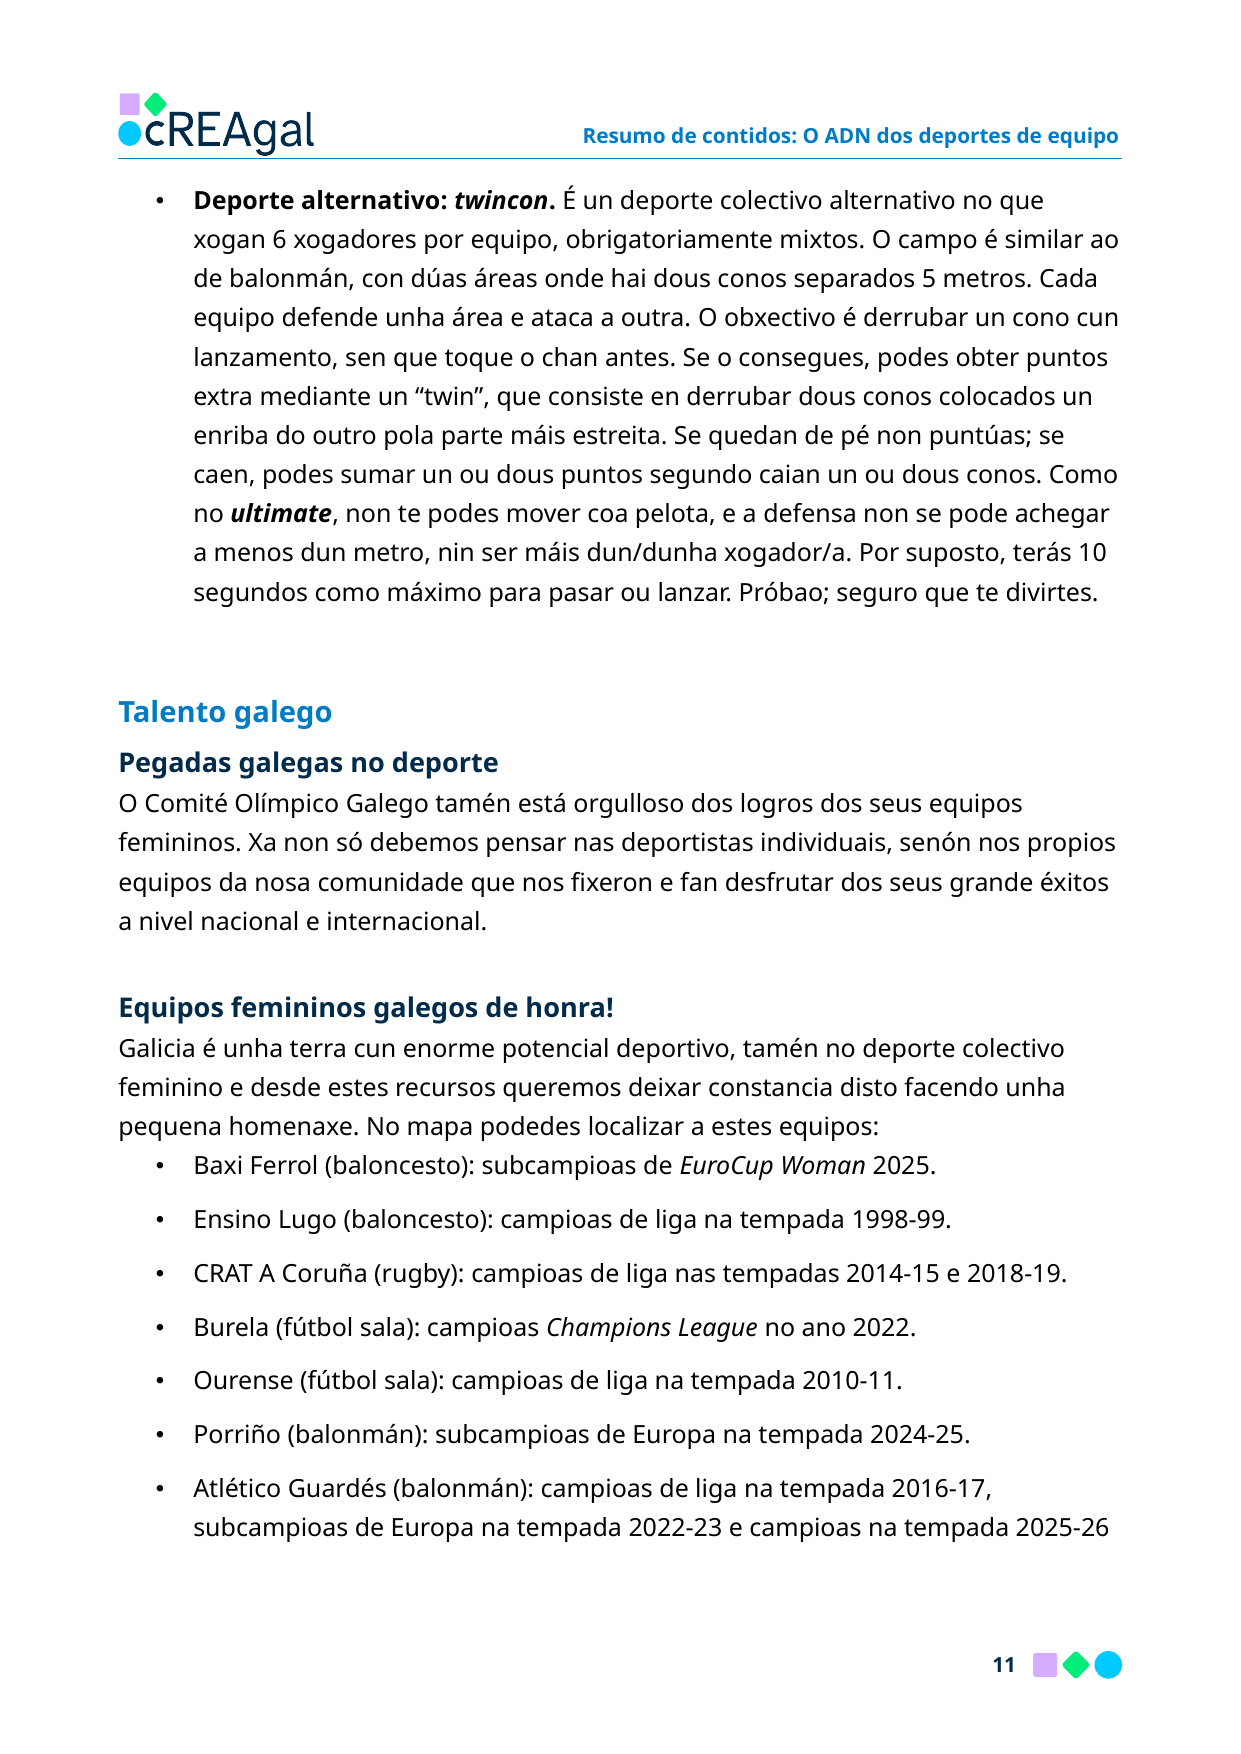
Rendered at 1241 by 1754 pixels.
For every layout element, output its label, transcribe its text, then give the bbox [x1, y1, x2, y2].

picture [118, 93, 314, 156]
list CRAT A Coruña (rugby): campioas de liga nas tempadas 2014-15 e 2018-19. [156, 1255, 1122, 1289]
list Ensino Lugo (baloncesto): campioas de liga na tempada 1998-99. [156, 1202, 1122, 1236]
list Baxi Ferrol (baloncesto): subcampioas de EuroCup Woman 2025. [156, 1148, 1122, 1182]
subtitle Equipos femininos galegos de honra! [118, 988, 1122, 1025]
list Ourense (fútbol sala): campioas de liga na tempada 2010-11. [156, 1363, 1122, 1397]
list Porriño (balonmán): subcampioas de Europa na tempada 2024-25. [156, 1417, 1122, 1451]
list Atlético Guardés (balonmán): campioas de liga na tempada 2016-17, subcampioas de Europa na tempada 2022-23 e campioas na tempada 2025-26 [156, 1470, 1122, 1544]
text Galicia é unha terra cun enorme potencial deportivo, tamén no deporte colectivo feminino e desde estes recursos queremos deixar constancia disto facendo unha pequena homenaxe. No mapa podedes localizar a estes equipos: [118, 1030, 1122, 1143]
list Burela (fútbol sala): campioas Champions League no ano 2022. [156, 1309, 1122, 1343]
text O Comité Olímpico Galego tamén está orgulloso dos logros dos seus equipos femininos. Xa non só debemos pensar nas deportistas individuais, senón nos propios equipos da nosa comunidade que nos fixeron e fan desfrutar dos seus grande éxitos a nivel nacional e internacional. [118, 786, 1122, 937]
subtitle Talento galego [118, 692, 1122, 731]
subtitle Pegadas galegas no deporte [118, 743, 1122, 780]
list Deporte alternativo: twincon. É un deporte colectivo alternativo no que xogan 6 xogadores por equipo, obrigatoriamente mixtos. O campo é similar ao de balonmán, con dúas áreas onde hai dous conos separados 5 metros. Cada equipo defende unha área e ataca a outra. O obxectivo é derrubar un cono cun lanzamento, sen que toque o chan antes. Se o consegues, podes obter puntos extra mediante un “twin”, que consiste en derrubar dous conos colocados un enriba do outro pola parte máis estreita. Se quedan de pé non puntúas; se caen, podes sumar un ou dous puntos segundo caian un ou dous conos. Como no ultimate, non te podes mover coa pelota, e a defensa non se pode achegar a menos dun metro, nin ser máis dun/dunha xogador/a. Por suposto, terás 10 segundos como máximo para pasar ou lanzar. Próbao; seguro que te divirtes. [156, 182, 1122, 608]
